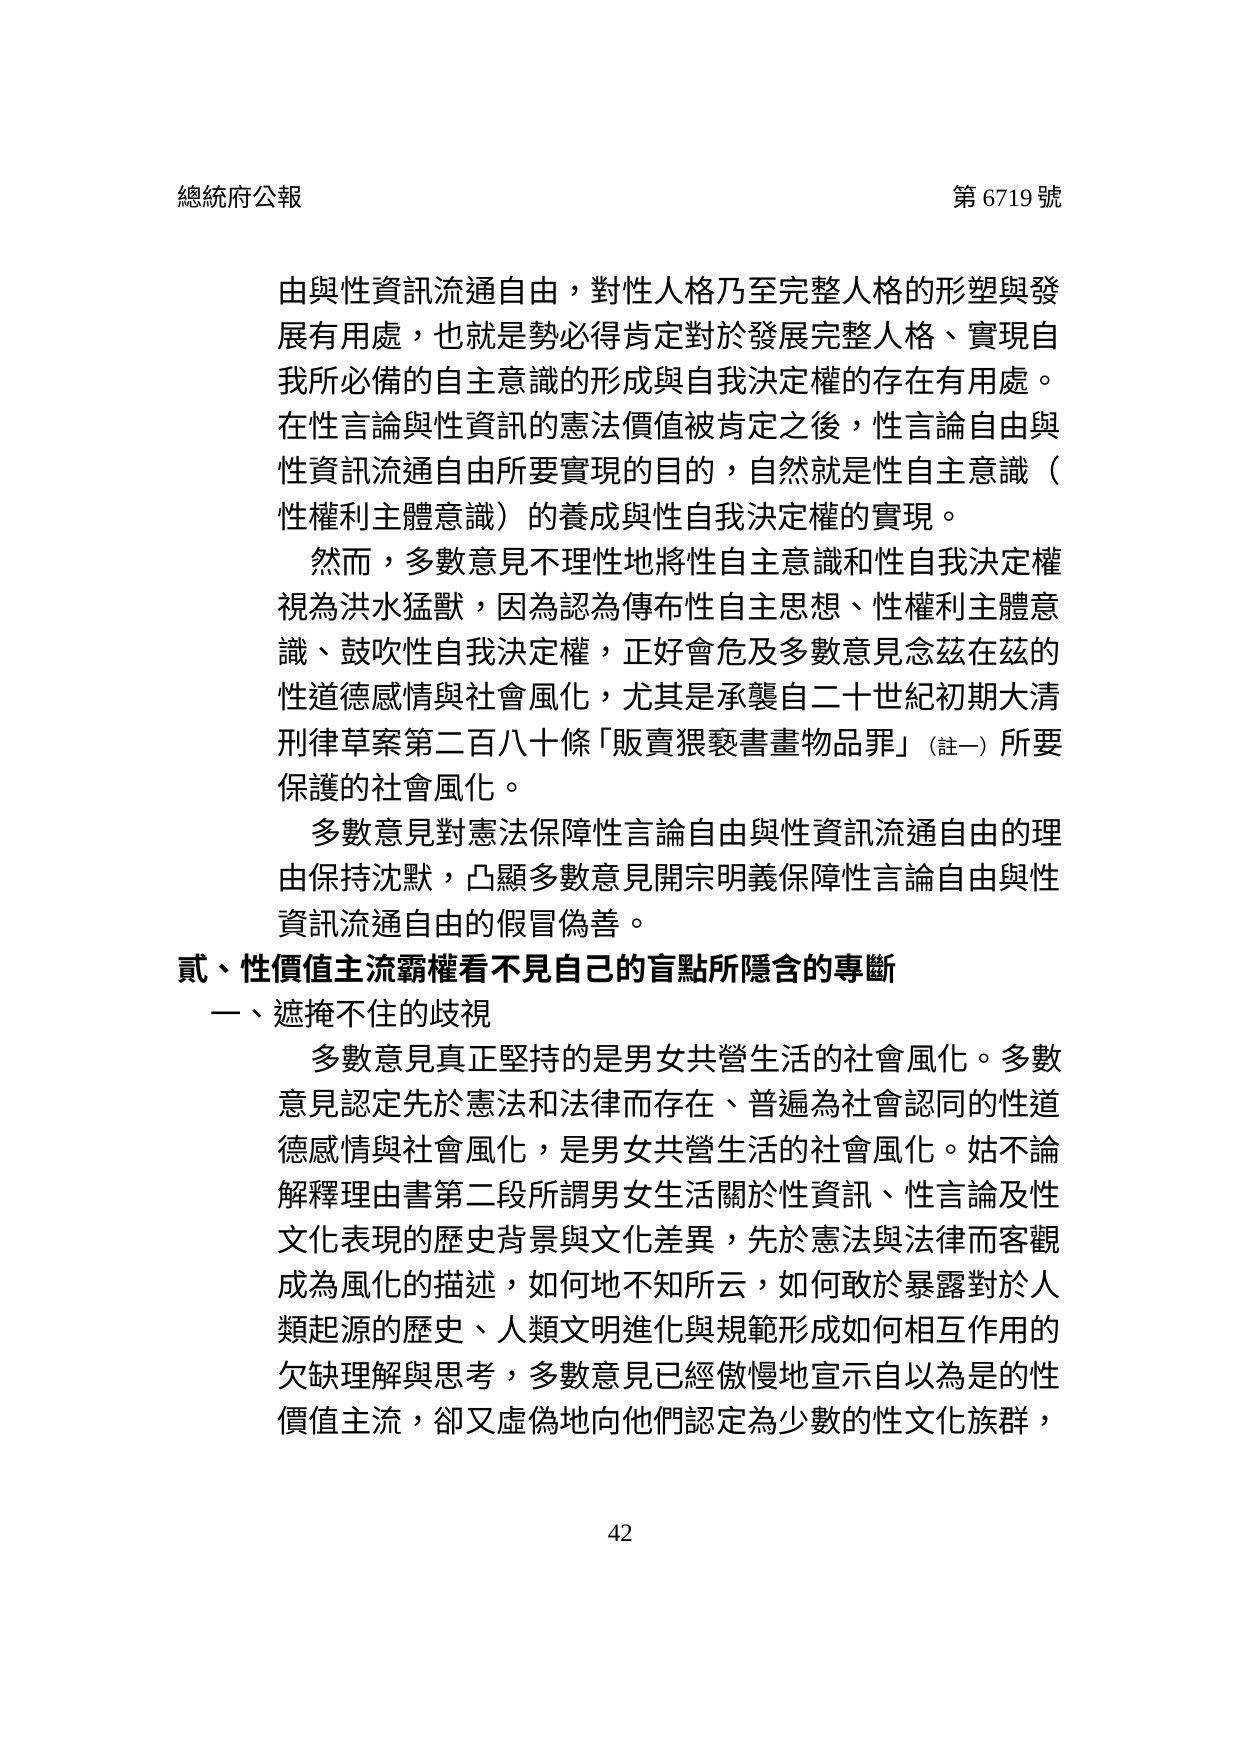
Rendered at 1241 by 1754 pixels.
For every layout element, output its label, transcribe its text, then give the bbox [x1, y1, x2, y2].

text 然而，多數意見不理性地將性自主意識和性自我決定權視為洪水猛獸，因為認為傳布性自主思想、性權利主體意識、鼓吹性自我決定權，正好會危及多數意見念茲在茲的性道德感情與社會風化，尤其是承襲自二十世紀初期大清刑律草案第二百八十條「販賣猥褻書畫物品罪」（註一）所要保護的社會風化。 [277, 537, 1063, 808]
text 多數意見真正堅持的是男女共營生活的社會風化。多數意見認定先於憲法和法律而存在、普遍為社會認同的性道德感情與社會風化，是男女共營生活的社會風化。姑不論解釋理由書第二段所謂男女生活關於性資訊、性言論及性文化表現的歷史背景與文化差異，先於憲法與法律而客觀成為風化的描述，如何地不知所云，如何敢於暴露對於人類起源的歷史、人類文明進化與規範形成如何相互作用的欠缺理解與思考，多數意見已經傲慢地宣示自以為是的性價值主流，卻又虛偽地向他們認定為少數的性文化族群， [277, 1034, 1063, 1441]
text 貳、性價值主流霸權看不見自己的盲點所隱含的專斷 [177, 944, 1063, 989]
text 多數意見對憲法保障性言論自由與性資訊流通自由的理由保持沈默，凸顯多數意見開宗明義保障性言論自由與性資訊流通自由的假冒偽善。 [277, 808, 1063, 944]
text 由與性資訊流通自由，對性人格乃至完整人格的形塑與發展有用處，也就是勢必得肯定對於發展完整人格、實現自我所必備的自主意識的形成與自我決定權的存在有用處。在性言論與性資訊的憲法價值被肯定之後，性言論自由與性資訊流通自由所要實現的目的，自然就是性自主意識（性權利主體意識）的養成與性自我決定權的實現。 [277, 266, 1063, 537]
text 一、遮掩不住的歧視 [177, 989, 1063, 1034]
